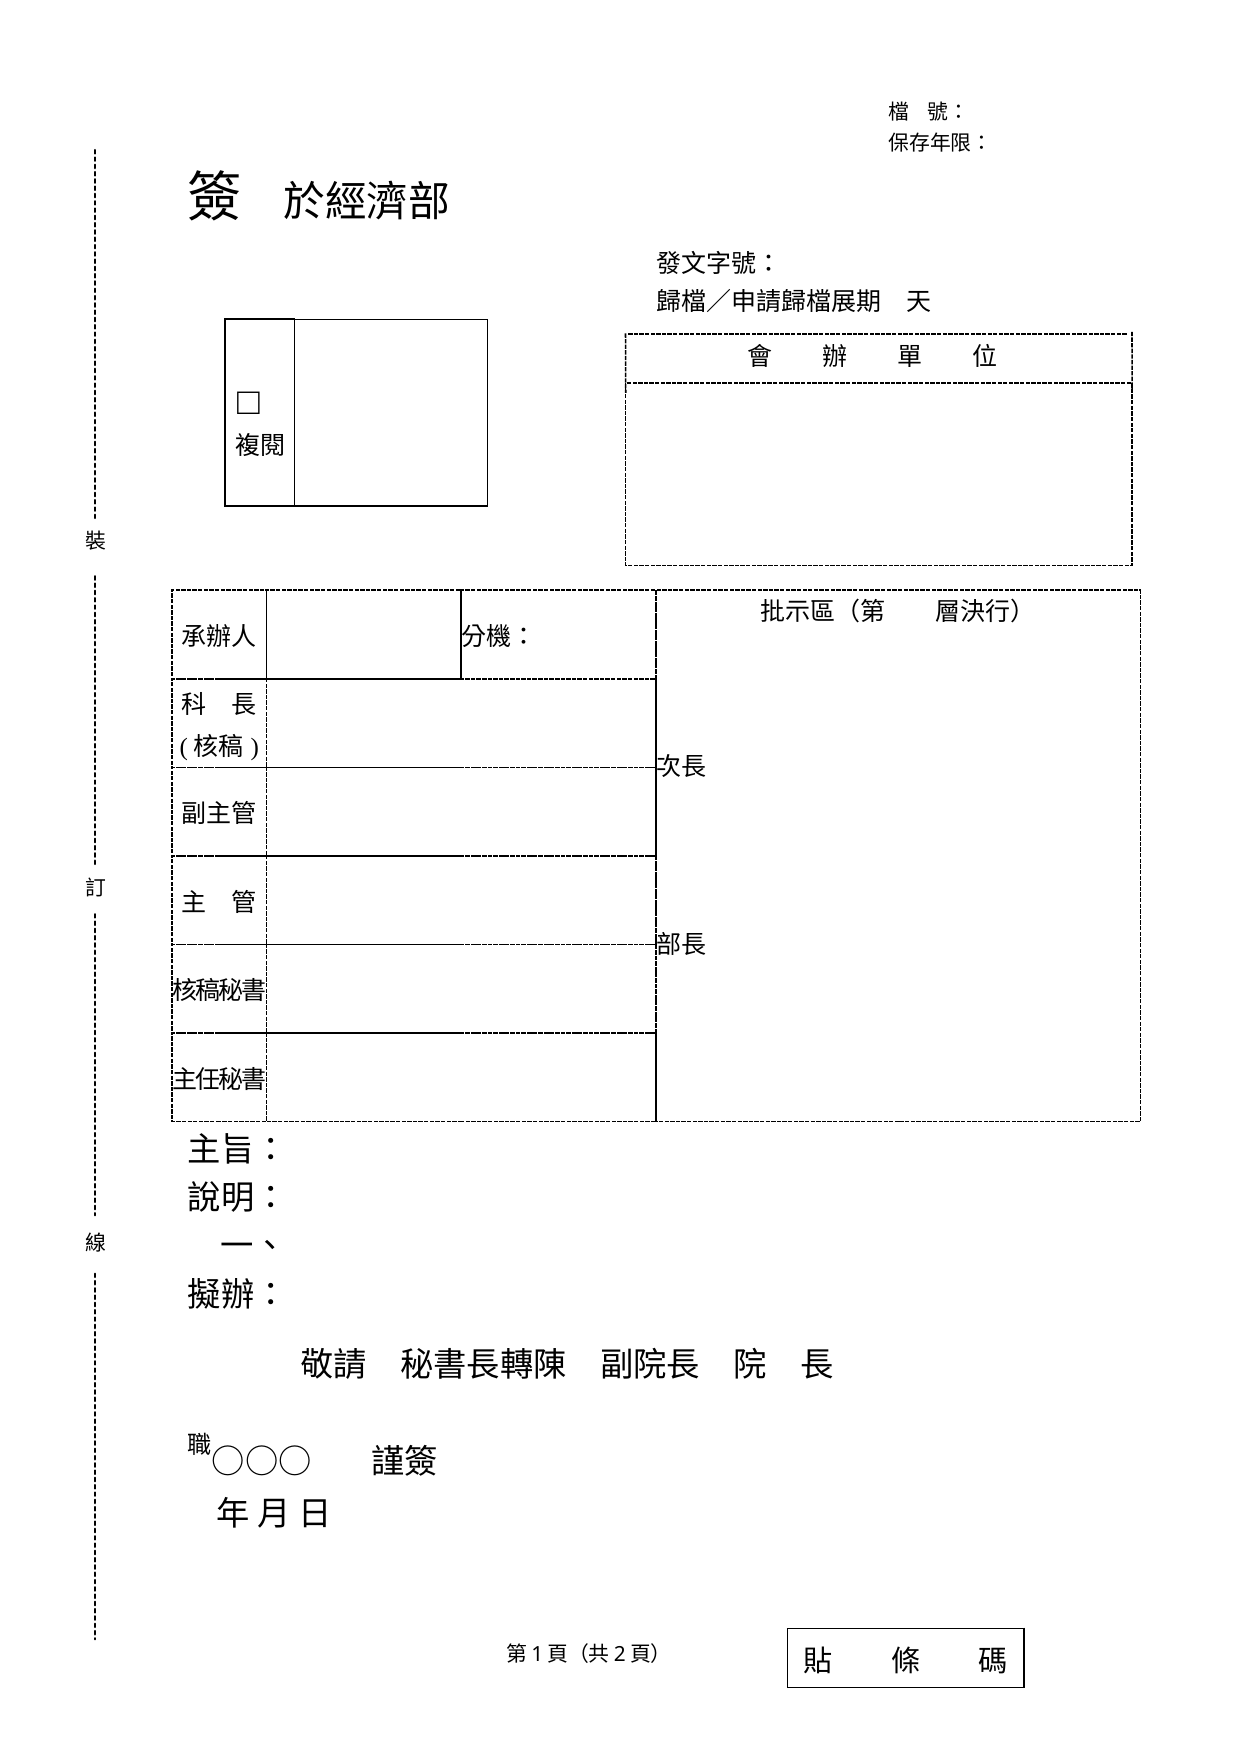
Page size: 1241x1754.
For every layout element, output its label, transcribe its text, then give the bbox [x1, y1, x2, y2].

text 敬請 秘書長轉陳 副院長 院 長 [187, 1338, 1053, 1386]
text 會 辦 單 位 [700, 343, 1044, 370]
text 檔 號： [888, 96, 1072, 126]
text 簽 於經濟部 [788, 1629, 1023, 1687]
text 簽 於經濟部 [873, 88, 1087, 177]
text 職○○○ 謹簽 [187, 1432, 1053, 1484]
text □ [237, 379, 280, 423]
text 貼條碼 [803, 1631, 1008, 1681]
text 發文字號： [656, 244, 1085, 280]
text 擬辦： [187, 1267, 1053, 1316]
text 主旨： [187, 587, 1053, 1171]
text 歸檔／申請歸檔展期 天 [656, 281, 1085, 318]
text 年 月 日 [200, 1484, 1053, 1536]
text 保存年限： [888, 126, 1072, 156]
text 說明： [187, 1171, 1053, 1219]
text 簽 於經濟部 [187, 150, 1053, 233]
